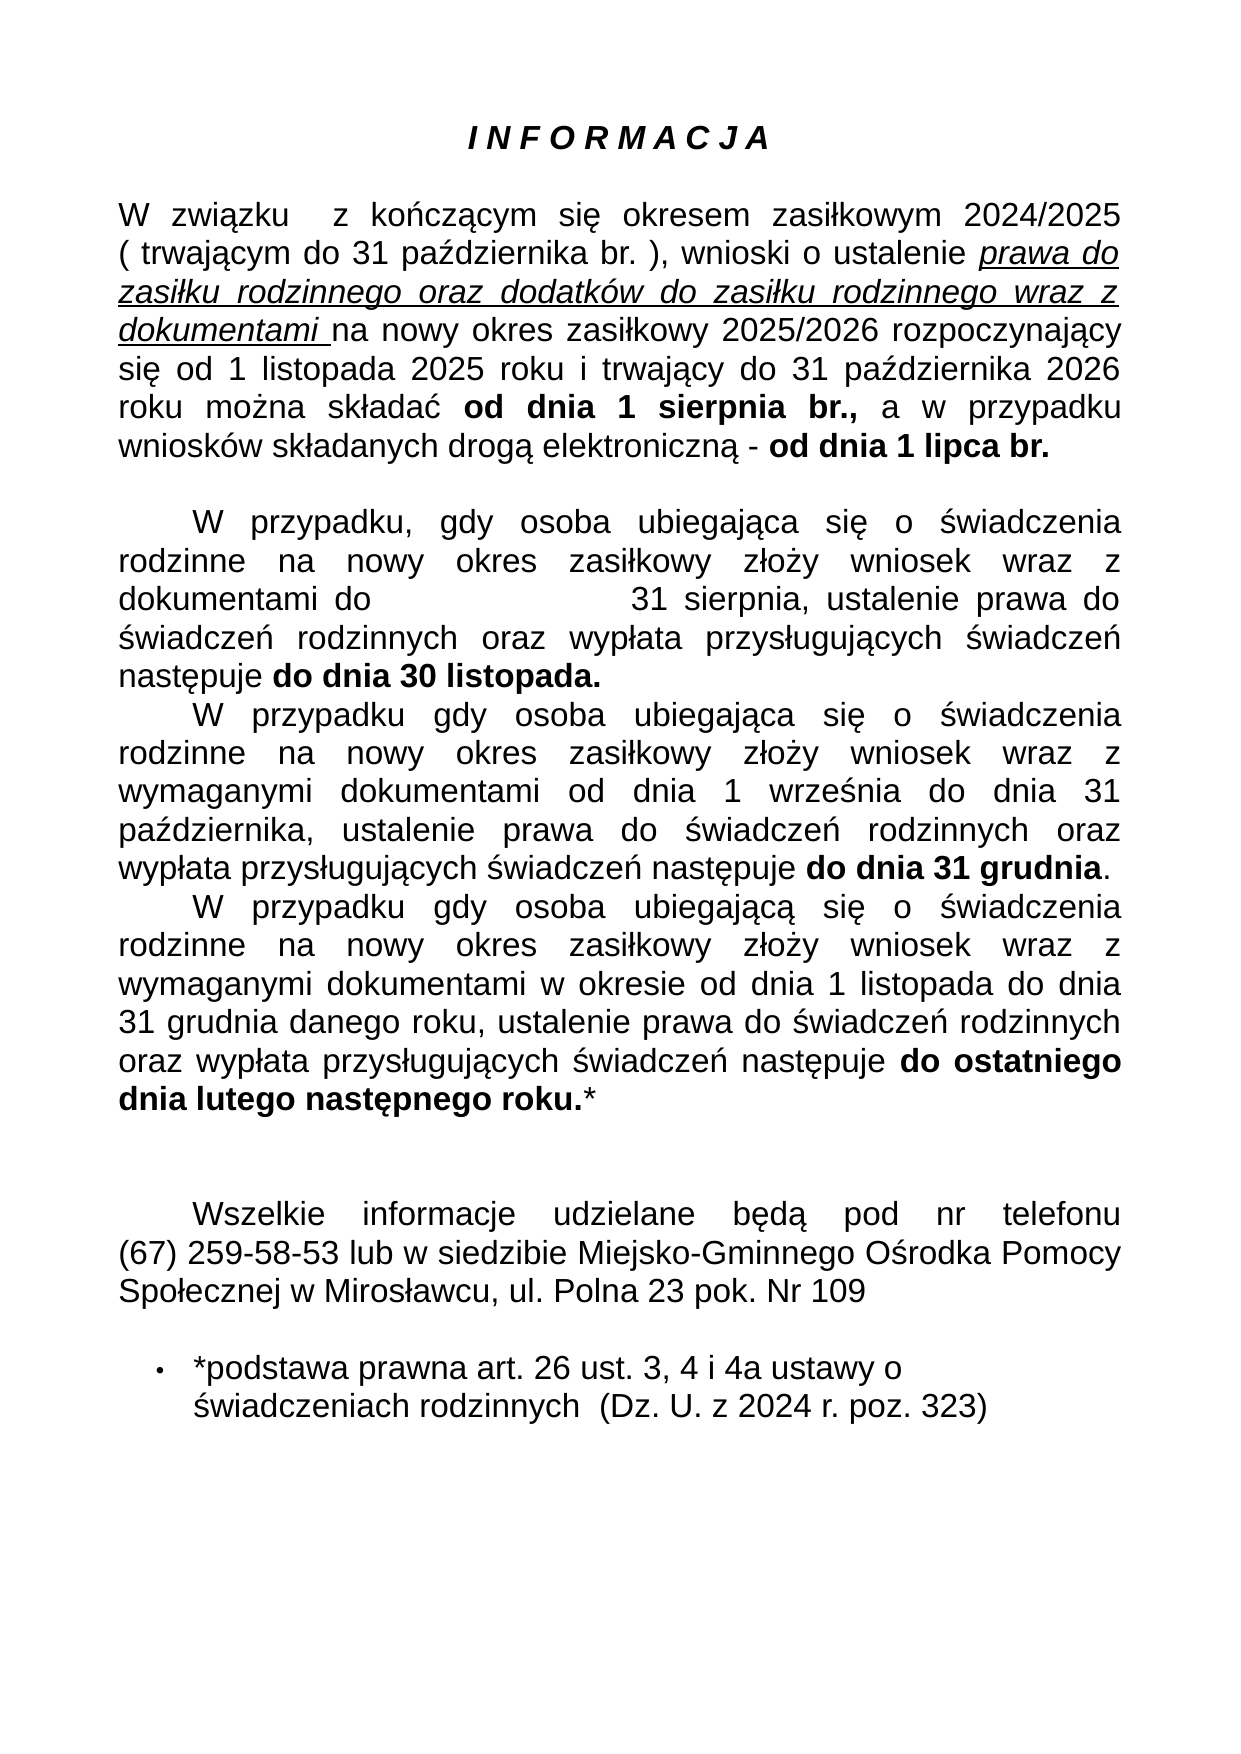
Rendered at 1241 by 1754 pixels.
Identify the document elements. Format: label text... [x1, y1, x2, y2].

text Wszelkie informacje udzielane będą pod nr telefonu (67) 259-58-53 lub w siedzibie Miejsko-Gminnego Ośrodka Pomocy Społecznej w Mirosławcu, ul. Polna 23 pok. Nr 109 [118, 1194, 1122, 1310]
text W przypadku gdy osoba ubiegającą się o świadczenia rodzinne na nowy okres zasiłkowy złoży wniosek wraz z wymaganymi dokumentami w okresie od dnia 1 listopada do dnia 31 grudnia danego roku, ustalenie prawa do świadczeń rodzinnych oraz wypłata przysługujących świadczeń następuje do ostatniego dnia lutego następnego roku.* [118, 887, 1122, 1117]
text I N F O R M A C J A [118, 118, 1122, 157]
text W przypadku, gdy osoba ubiegająca się o świadczenia rodzinne na nowy okres zasiłkowy złoży wniosek wraz z dokumentami do 31 sierpnia, ustalenie prawa do świadczeń rodzinnych oraz wypłata przysługujących świadczeń następuje do dnia 30 listopada. [118, 502, 1122, 695]
text W przypadku gdy osoba ubiegająca się o świadczenia rodzinne na nowy okres zasiłkowy złoży wniosek wraz z wymaganymi dokumentami od dnia 1 września do dnia 31 października, ustalenie prawa do świadczeń rodzinnych oraz wypłata przysługujących świadczeń następuje do dnia 31 grudnia. [118, 695, 1122, 887]
text W związku z kończącym się okresem zasiłkowym 2024/2025 ( trwającym do 31 października br. ), wnioski o ustalenie prawa do zasiłku rodzinnego oraz dodatków do zasiłku rodzinnego wraz z dokumentami na nowy okres zasiłkowy 2025/2026 rozpoczynający się od 1 listopada 2025 roku i trwający do 31 października 2026 roku można składać od dnia 1 sierpnia br., a w przypadku wniosków składanych drogą elektroniczną - od dnia 1 lipca br. [118, 195, 1122, 464]
list *podstawa prawna art. 26 ust. 3, 4 i 4a ustawy o świadczeniach rodzinnych (Dz. U. z 2024 r. poz. 323) [156, 1348, 1122, 1425]
